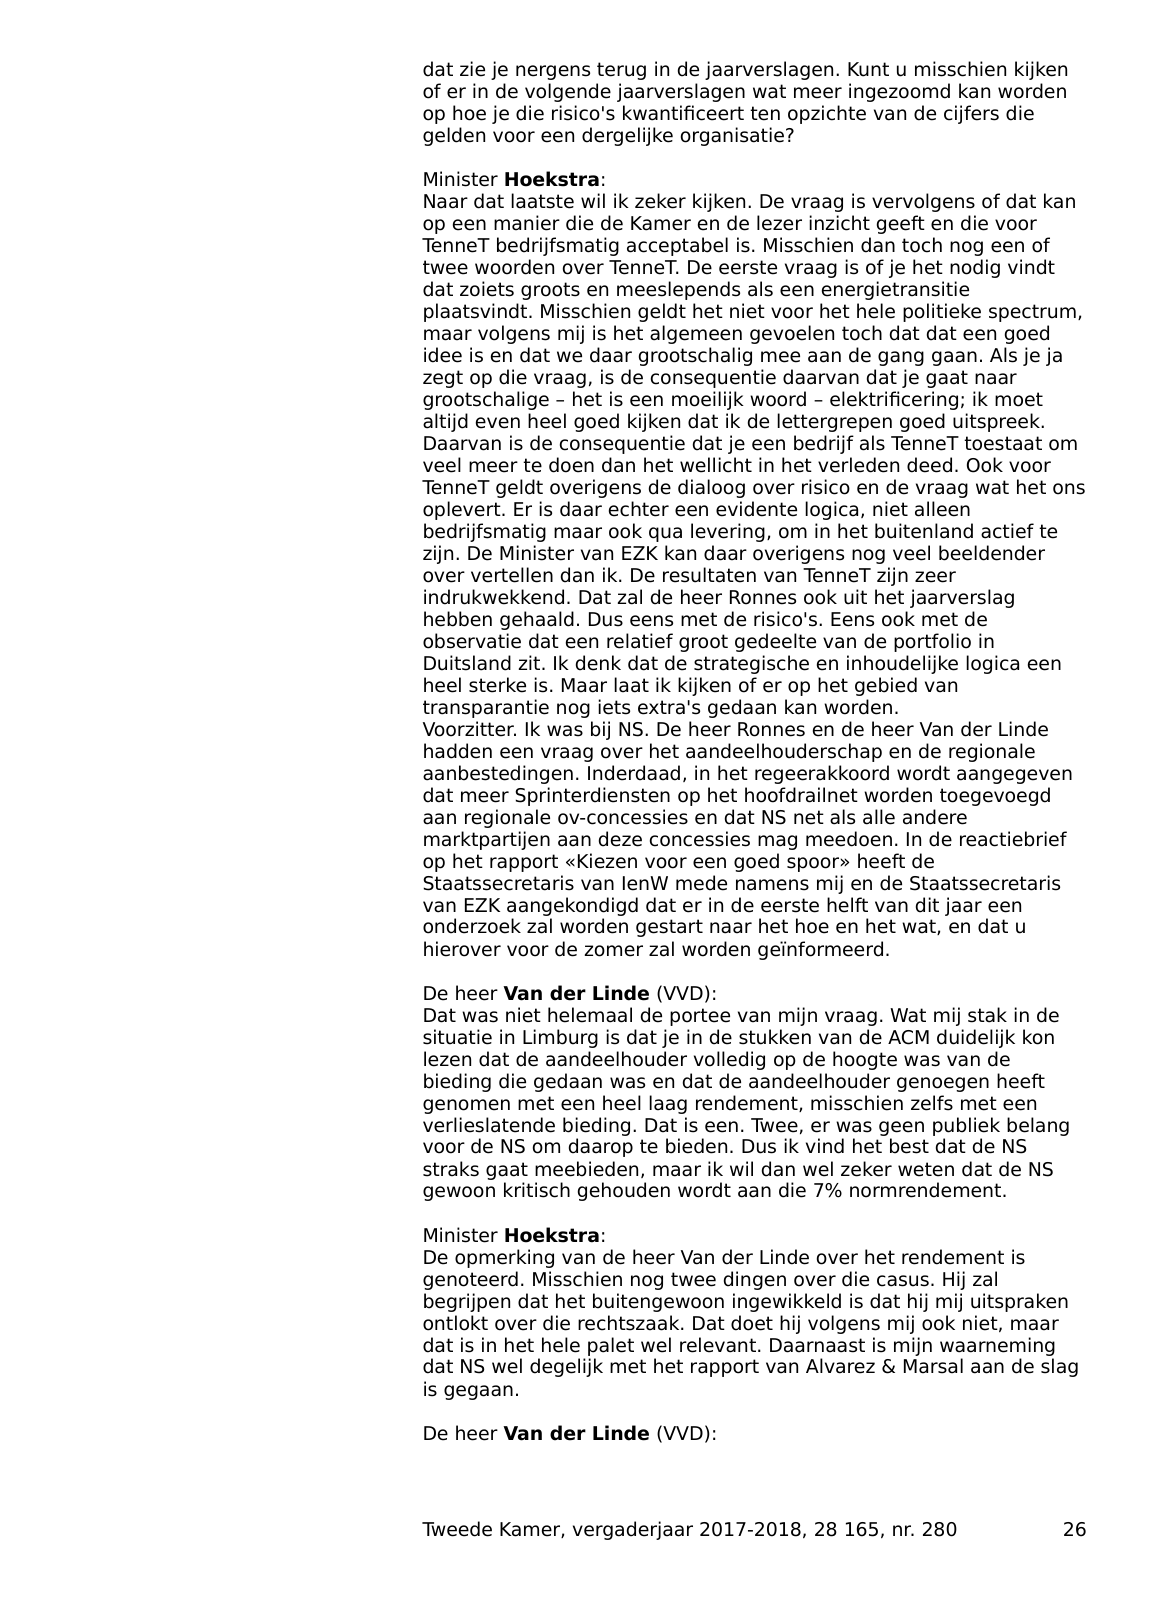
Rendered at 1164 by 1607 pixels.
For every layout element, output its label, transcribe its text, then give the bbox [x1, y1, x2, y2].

text Minister Hoekstra: [422, 1224, 1087, 1247]
text Voorzitter. Ik was bij NS. De heer Ronnes en de heer Van der Linde hadden een vraag over het aandeelhouderschap en de regionale aanbestedingen. Inderdaad, in het regeerakkoord wordt aangegeven dat meer Sprinterdiensten op het hoofdrailnet worden toegevoegd aan regionale ov-concessies en dat NS net als alle andere marktpartijen aan deze concessies mag meedoen. In de reactiebrief op het rapport «Kiezen voor een goed spoor» heeft de Staatssecretaris van IenW mede namens mij en de Staatssecretaris van EZK aangekondigd dat er in de eerste helft van dit jaar een onderzoek zal worden gestart naar het hoe en het wat, en dat u hierover voor de zomer zal worden geïnformeerd. [422, 719, 1087, 960]
text Dat was niet helemaal de portee van mijn vraag. Wat mij stak in de situatie in Limburg is dat je in de stukken van de ACM duidelijk kon lezen dat de aandeelhouder volledig op de hoogte was van de bieding die gedaan was en dat de aandeelhouder genoegen heeft genomen met een heel laag rendement, misschien zelfs met een verlieslatende bieding. Dat is een. Twee, er was geen publiek belang voor de NS om daarop te bieden. Dus ik vind het best dat de NS straks gaat meebieden, maar ik wil dan wel zeker weten dat de NS gewoon kritisch gehouden wordt aan die 7% normrendement. [422, 1004, 1087, 1202]
text dat zie je nergens terug in de jaarverslagen. Kunt u misschien kijken of er in de volgende jaarverslagen wat meer ingezoomd kan worden op hoe je die risico's kwantificeert ten opzichte van de cijfers die gelden voor een dergelijke organisatie? [422, 59, 1087, 147]
text Naar dat laatste wil ik zeker kijken. De vraag is vervolgens of dat kan op een manier die de Kamer en de lezer inzicht geeft en die voor TenneT bedrijfsmatig acceptabel is. Misschien dan toch nog een of twee woorden over TenneT. De eerste vraag is of je het nodig vindt dat zoiets groots en meeslepends als een energietransitie plaatsvindt. Misschien geldt het niet voor het hele politieke spectrum, maar volgens mij is het algemeen gevoelen toch dat dat een goed idee is en dat we daar grootschalig mee aan de gang gaan. Als je ja zegt op die vraag, is de consequentie daarvan dat je gaat naar grootschalige – het is een moeilijk woord – elektrificering; ik moet altijd even heel goed kijken dat ik de lettergrepen goed uitspreek. Daarvan is de consequentie dat je een bedrijf als TenneT toestaat om veel meer te doen dan het wellicht in het verleden deed. Ook voor TenneT geldt overigens de dialoog over risico en de vraag wat het ons oplevert. Er is daar echter een evidente logica, niet alleen bedrijfsmatig maar ook qua levering, om in het buitenland actief te zijn. De Minister van EZK kan daar overigens nog veel beeldender over vertellen dan ik. De resultaten van TenneT zijn zeer indrukwekkend. Dat zal de heer Ronnes ook uit het jaarverslag hebben gehaald. Dus eens met de risico's. Eens ook met de observatie dat een relatief groot gedeelte van de portfolio in Duitsland zit. Ik denk dat de strategische en inhoudelijke logica een heel sterke is. Maar laat ik kijken of er op het gebied van transparantie nog iets extra's gedaan kan worden. [422, 191, 1087, 719]
text De heer Van der Linde (VVD): [422, 983, 1087, 1004]
text De heer Van der Linde (VVD): [422, 1423, 1087, 1444]
text Minister Hoekstra: [422, 169, 1087, 191]
text De opmerking van de heer Van der Linde over het rendement is genoteerd. Misschien nog twee dingen over die casus. Hij zal begrijpen dat het buitengewoon ingewikkeld is dat hij mij uitspraken ontlokt over die rechtszaak. Dat doet hij volgens mij ook niet, maar dat is in het hele palet wel relevant. Daarnaast is mijn waarneming dat NS wel degelijk met het rapport van Alvarez & Marsal aan de slag is gegaan. [422, 1247, 1087, 1400]
